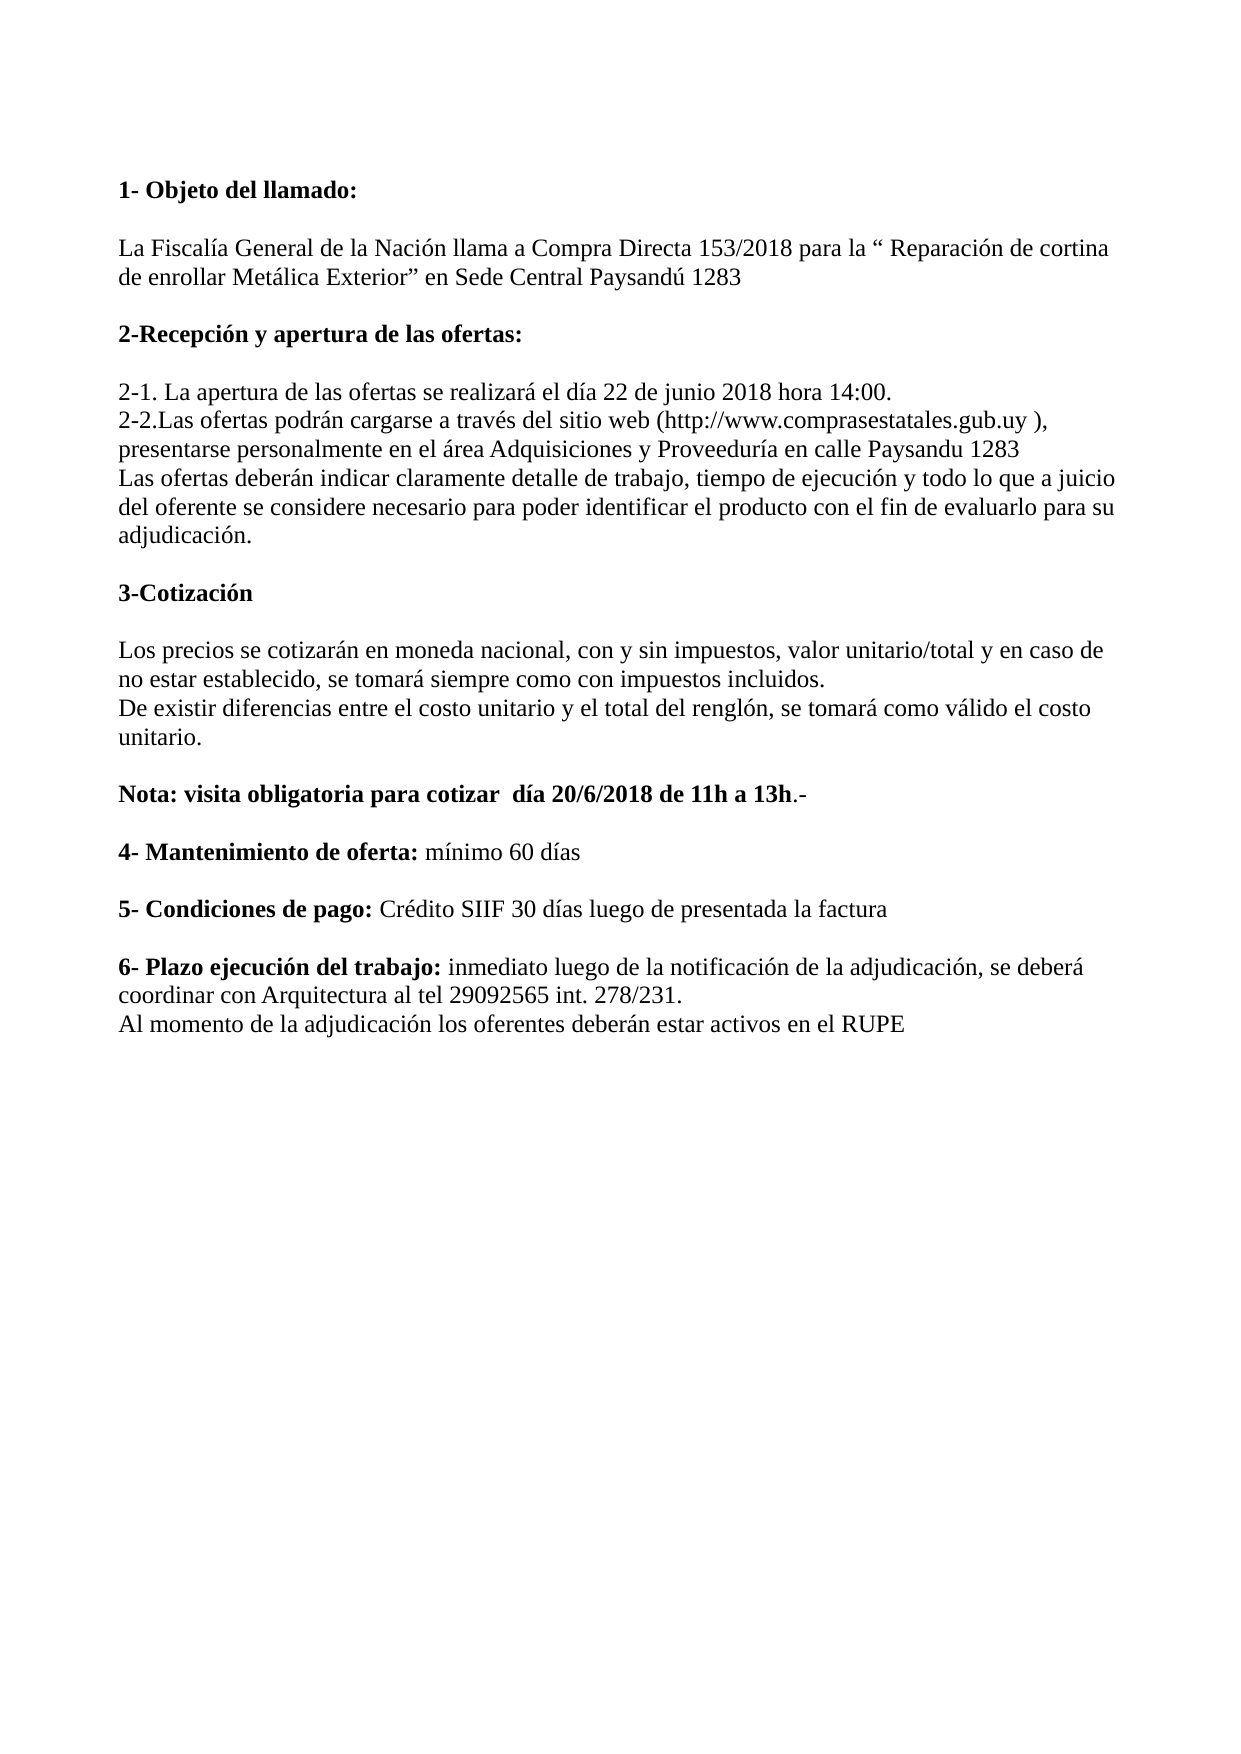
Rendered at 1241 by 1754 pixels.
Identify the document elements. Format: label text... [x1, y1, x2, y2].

text 3-Cotización [118, 578, 1122, 607]
text no estar establecido, se tomará siempre como con impuestos incluidos. [118, 664, 1122, 693]
text Nota: visita obligatoria para cotizar día 20/6/2018 de 11h a 13h.- [118, 779, 1122, 808]
text 6- Plazo ejecución del trabajo: inmediato luego de la notificación de la adjudicación, se deberá coordinar con Arquitectura al tel 29092565 int. 278/231. [118, 952, 1122, 1009]
text Los precios se cotizarán en moneda nacional, con y sin impuestos, valor unitario/total y en caso de [118, 636, 1122, 664]
text 4- Mantenimiento de oferta: mínimo 60 días [118, 837, 1122, 866]
text Al momento de la adjudicación los oferentes deberán estar activos en el RUPE [118, 1009, 1122, 1038]
text 5- Condiciones de pago: Crédito SIIF 30 días luego de presentada la factura [118, 894, 1122, 923]
text 2-1. La apertura de las ofertas se realizará el día 22 de junio 2018 hora 14:00. [118, 377, 1122, 406]
text 2-2.Las ofertas podrán cargarse a través del sitio web (http://www.comprasestatales.gub.uy ), [118, 406, 1122, 434]
text De existir diferencias entre el costo unitario y el total del renglón, se tomará como válido el costo [118, 693, 1122, 722]
text unitario. [118, 722, 1122, 751]
text 2-Recepción y apertura de las ofertas: [118, 319, 1122, 348]
text La Fiscalía General de la Nación llama a Compra Directa 153/2018 para la “ Reparación de cortina de enrollar Metálica Exterior” en Sede Central Paysandú 1283 [118, 233, 1122, 291]
text presentarse personalmente en el área Adquisiciones y Proveeduría en calle Paysandu 1283 [118, 434, 1122, 463]
text Las ofertas deberán indicar claramente detalle de trabajo, tiempo de ejecución y todo lo que a juicio del oferente se considere necesario para poder identificar el producto con el fin de evaluarlo para su adjudicación. [118, 463, 1122, 549]
text 1- Objeto del llamado: [118, 176, 1122, 204]
